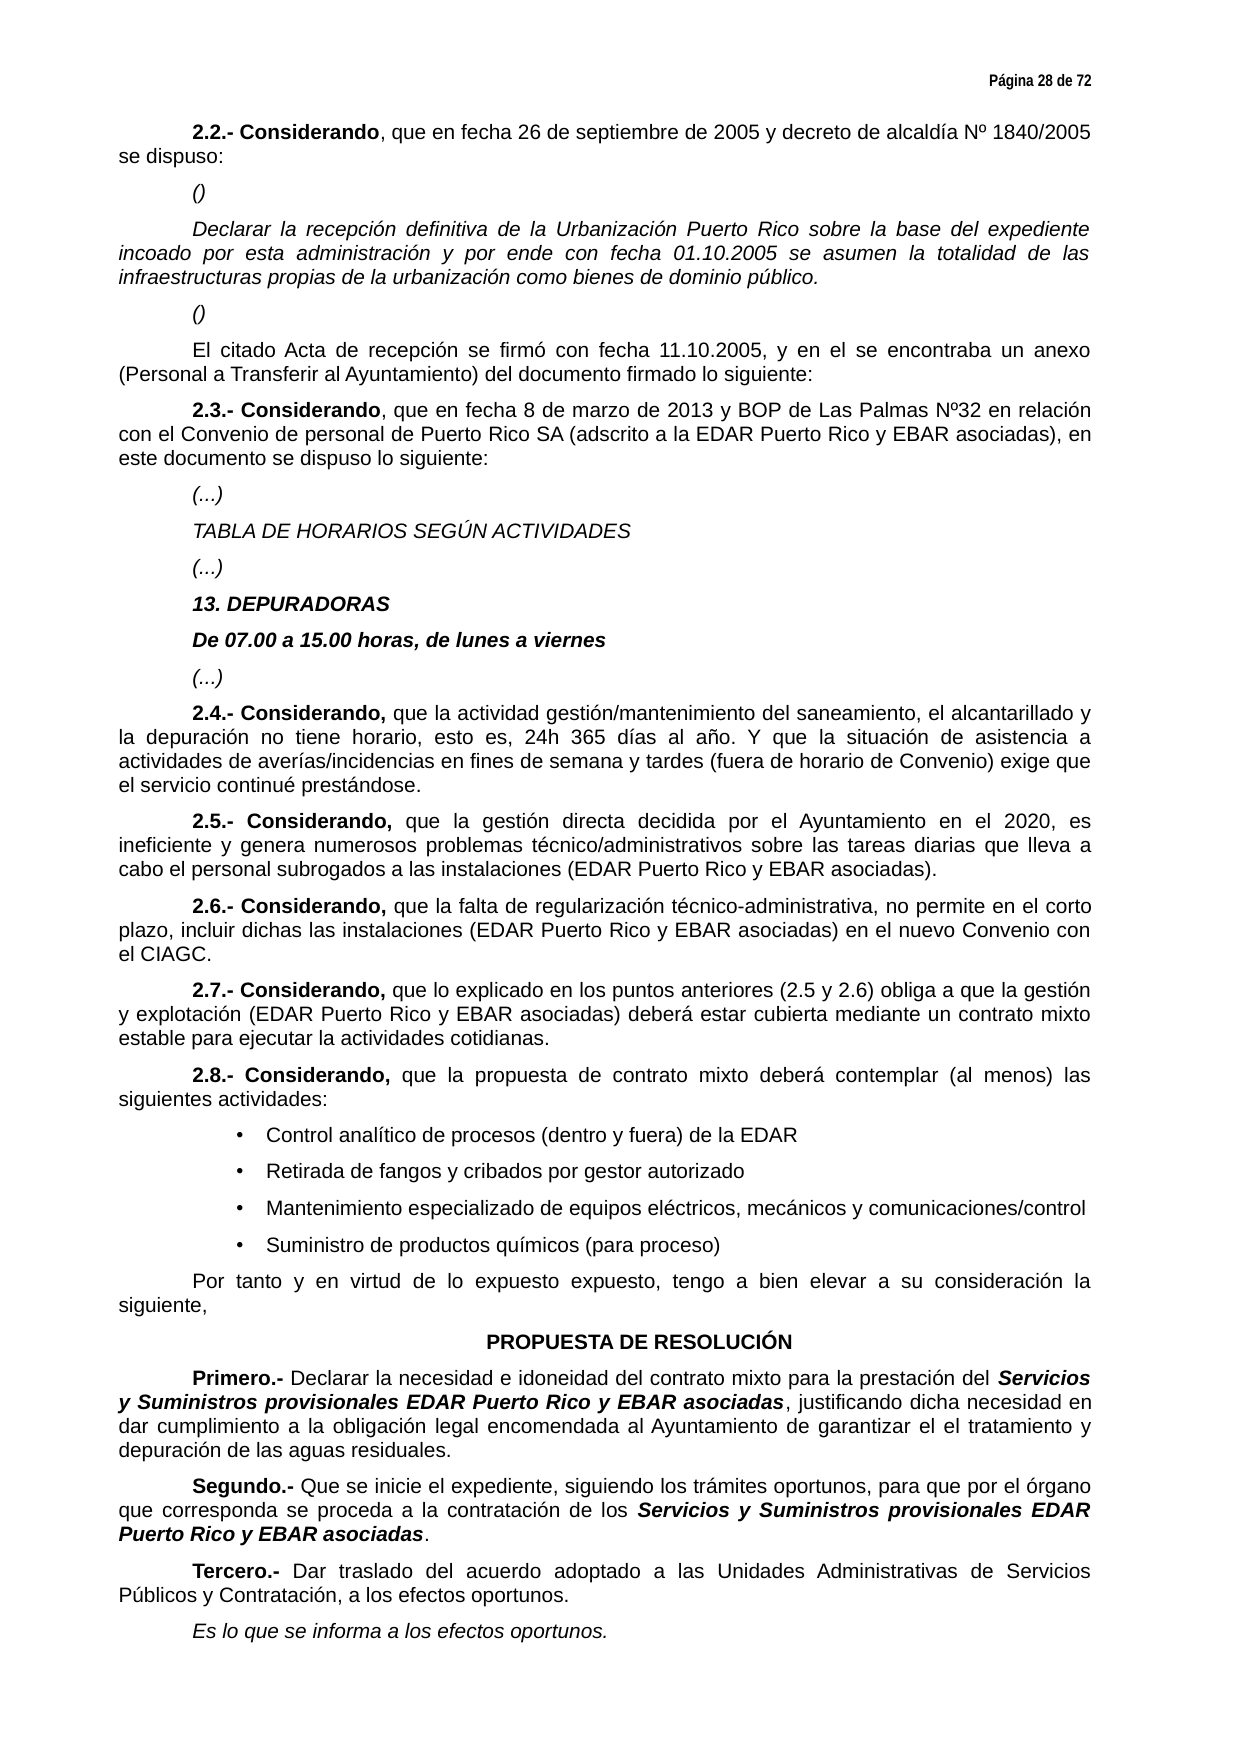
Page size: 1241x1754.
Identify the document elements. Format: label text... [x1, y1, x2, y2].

text TABLA DE HORARIOS SEGÚN ACTIVIDADES [118, 519, 1092, 543]
text (...) [118, 555, 1092, 579]
text (...) [118, 482, 1092, 506]
text Declarar la recepción definitiva de la Urbanización Puerto Rico sobre la base del expediente incoado por esta administración y por ende con fecha 01.10.2005 se asumen la totalidad de las infraestructuras propias de la urbanización como bienes de dominio público. [118, 217, 1092, 288]
text 2.5.- Considerando, que la gestión directa decidida por el Ayuntamiento en el 2020, es ineficiente y genera numerosos problemas técnico/administrativos sobre las tareas diarias que lleva a cabo el personal subrogados a las instalaciones (EDAR Puerto Rico y EBAR asociadas). [118, 809, 1092, 881]
text (...) [118, 664, 1092, 688]
text De 07.00 a 15.00 horas, de lunes a viernes [118, 628, 1092, 652]
text Segundo.- Que se inicie el expediente, siguiendo los trámites oportunos, para que por el órgano que corresponda se proceda a la contratación de los Servicios y Suministros provisionales EDAR Puerto Rico y EBAR asociadas. [118, 1474, 1092, 1546]
text Es lo que se informa a los efectos oportunos. [118, 1619, 1092, 1643]
text 2.6.- Considerando, que la falta de regularización técnico-administrativa, no permite en el corto plazo, incluir dichas las instalaciones (EDAR Puerto Rico y EBAR asociadas) en el nuevo Convenio con el CIAGC. [118, 894, 1092, 966]
text El citado Acta de recepción se firmó con fecha 11.10.2005, y en el se encontraba un anexo (Personal a Transferir al Ayuntamiento) del documento firmado lo siguiente: [118, 337, 1092, 385]
text () [118, 180, 1092, 204]
list Retirada de fangos y cribados por gestor autorizado [162, 1159, 1092, 1183]
list Control analítico de procesos (dentro y fuera) de la EDAR [162, 1123, 1092, 1147]
text 2.4.- Considerando, que la actividad gestión/mantenimiento del saneamiento, el alcantarillado y la depuración no tiene horario, esto es, 24h 365 días al año. Y que la situación de asistencia a actividades de averías/incidencias en fines de semana y tardes (fuera de horario de Convenio) exige que el servicio continué prestándose. [118, 701, 1092, 797]
text Primero.- Declarar la necesidad e idoneidad del contrato mixto para la prestación del Servicios y Suministros provisionales EDAR Puerto Rico y EBAR asociadas, justificando dicha necesidad en dar cumplimiento a la obligación legal encomendada al Ayuntamiento de garantizar el el tratamiento y depuración de las aguas residuales. [118, 1366, 1092, 1462]
text 13. DEPURADORAS [118, 592, 1092, 616]
text 2.3.- Considerando, que en fecha 8 de marzo de 2013 y BOP de Las Palmas Nº32 en relación con el Convenio de personal de Puerto Rico SA (adscrito a la EDAR Puerto Rico y EBAR asociadas), en este documento se dispuso lo siguiente: [118, 398, 1092, 470]
list Mantenimiento especializado de equipos eléctricos, mecánicos y comunicaciones/control [162, 1196, 1092, 1220]
text PROPUESTA DE RESOLUCIÓN [118, 1329, 1092, 1353]
text 2.7.- Considerando, que lo explicado en los puntos anteriores (2.5 y 2.6) obliga a que la gestión y explotación (EDAR Puerto Rico y EBAR asociadas) deberá estar cubierta mediante un contrato mixto estable para ejecutar la actividades cotidianas. [118, 978, 1092, 1050]
list Suministro de productos químicos (para proceso) [162, 1232, 1092, 1257]
text 2.8.- Considerando, que la propuesta de contrato mixto deberá contemplar (al menos) las siguientes actividades: [118, 1062, 1092, 1110]
text 2.2.- Considerando, que en fecha 26 de septiembre de 2005 y decreto de alcaldía Nº 1840/2005 se dispuso: [118, 120, 1092, 168]
text Tercero.- Dar traslado del acuerdo adoptado a las Unidades Administrativas de Servicios Públicos y Contratación, a los efectos oportunos. [118, 1559, 1092, 1607]
text Por tanto y en virtud de lo expuesto expuesto, tengo a bien elevar a su consideración la siguiente, [118, 1269, 1092, 1317]
text () [118, 301, 1092, 325]
